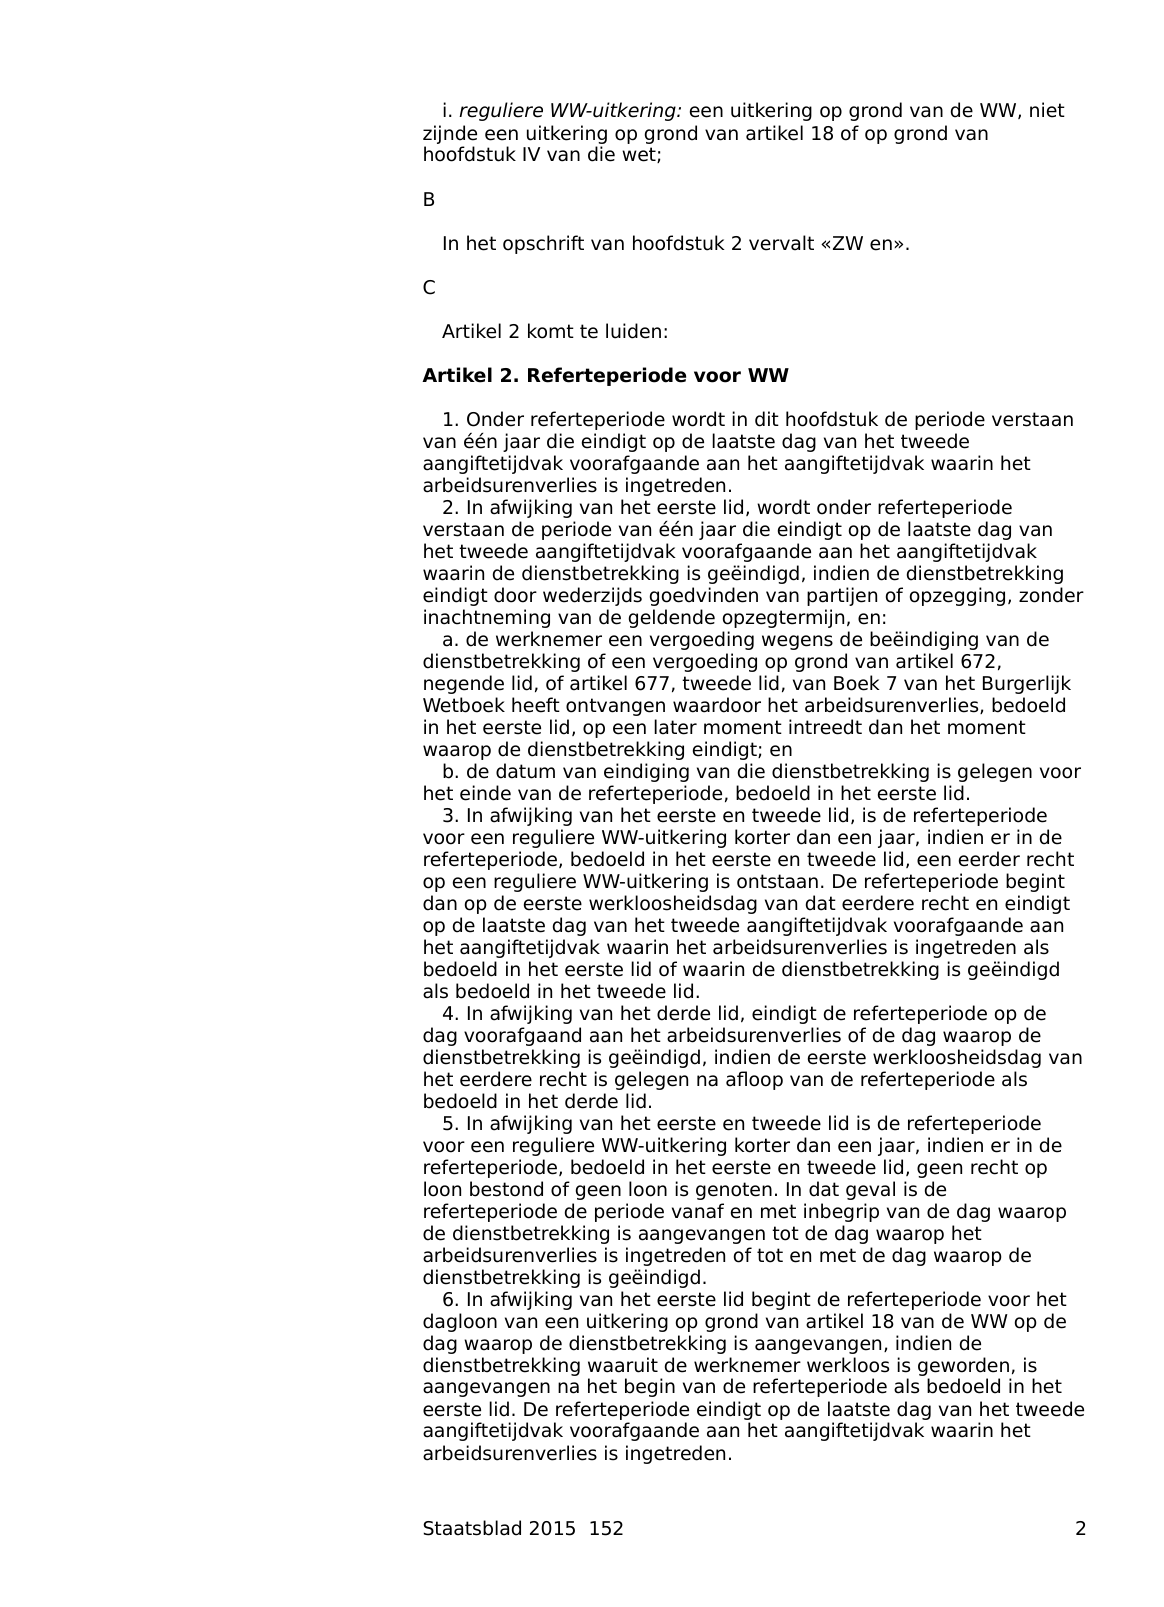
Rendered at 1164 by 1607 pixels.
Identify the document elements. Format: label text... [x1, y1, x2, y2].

text 6. In afwijking van het eerste lid begint de referteperiode voor het dagloon van een uitkering op grond van artikel 18 van de WW op de dag waarop de dienstbetrekking is aangevangen, indien de dienstbetrekking waaruit de werknemer werkloos is geworden, is aangevangen na het begin van de referteperiode als bedoeld in het eerste lid. De referteperiode eindigt op de laatste dag van het tweede aangiftetijdvak voorafgaande aan het aangiftetijdvak waarin het arbeidsurenverlies is ingetreden. [422, 1288, 1087, 1464]
text b. de datum van eindiging van die dienstbetrekking is gelegen voor het einde van de referteperiode, bedoeld in het eerste lid. [422, 761, 1087, 805]
text i. reguliere WW-uitkering: een uitkering op grond van de WW, niet zijnde een uitkering op grond van artikel 18 of op grond van hoofdstuk IV van die wet; [422, 100, 1087, 166]
subtitle Artikel 2. Referteperiode voor WW [422, 365, 1087, 387]
text Artikel 2 komt te luiden: [422, 321, 1087, 343]
text 5. In afwijking van het eerste en tweede lid is de referteperiode voor een reguliere WW-uitkering korter dan een jaar, indien er in de referteperiode, bedoeld in het eerste en tweede lid, geen recht op loon bestond of geen loon is genoten. In dat geval is de referteperiode de periode vanaf en met inbegrip van de dag waarop de dienstbetrekking is aangevangen tot de dag waarop het arbeidsurenverlies is ingetreden of tot en met de dag waarop de dienstbetrekking is geëindigd. [422, 1113, 1087, 1288]
text a. de werknemer een vergoeding wegens de beëindiging van de dienstbetrekking of een vergoeding op grond van artikel 672, negende lid, of artikel 677, tweede lid, van Boek 7 van het Burgerlijk Wetboek heeft ontvangen waardoor het arbeidsurenverlies, bedoeld in het eerste lid, op een later moment intreedt dan het moment waarop de dienstbetrekking eindigt; en [422, 629, 1087, 761]
text C [422, 277, 1087, 299]
text 1. Onder referteperiode wordt in dit hoofdstuk de periode verstaan van één jaar die eindigt op de laatste dag van het tweede aangiftetijdvak voorafgaande aan het aangiftetijdvak waarin het arbeidsurenverlies is ingetreden. [422, 409, 1087, 497]
text B [422, 188, 1087, 211]
text 3. In afwijking van het eerste en tweede lid, is de referteperiode voor een reguliere WW-uitkering korter dan een jaar, indien er in de referteperiode, bedoeld in het eerste en tweede lid, een eerder recht op een reguliere WW-uitkering is ontstaan. De referteperiode begint dan op de eerste werkloosheidsdag van dat eerdere recht en eindigt op de laatste dag van het tweede aangiftetijdvak voorafgaande aan het aangiftetijdvak waarin het arbeidsurenverlies is ingetreden als bedoeld in het eerste lid of waarin de dienstbetrekking is geëindigd als bedoeld in het tweede lid. [422, 805, 1087, 1003]
text 4. In afwijking van het derde lid, eindigt de referteperiode op de dag voorafgaand aan het arbeidsurenverlies of de dag waarop de dienstbetrekking is geëindigd, indien de eerste werkloosheidsdag van het eerdere recht is gelegen na afloop van de referteperiode als bedoeld in het derde lid. [422, 1003, 1087, 1113]
text In het opschrift van hoofdstuk 2 vervalt «ZW en». [422, 233, 1087, 255]
text 2. In afwijking van het eerste lid, wordt onder referteperiode verstaan de periode van één jaar die eindigt op de laatste dag van het tweede aangiftetijdvak voorafgaande aan het aangiftetijdvak waarin de dienstbetrekking is geëindigd, indien de dienstbetrekking eindigt door wederzijds goedvinden van partijen of opzegging, zonder inachtneming van de geldende opzegtermijn, en: [422, 497, 1087, 629]
